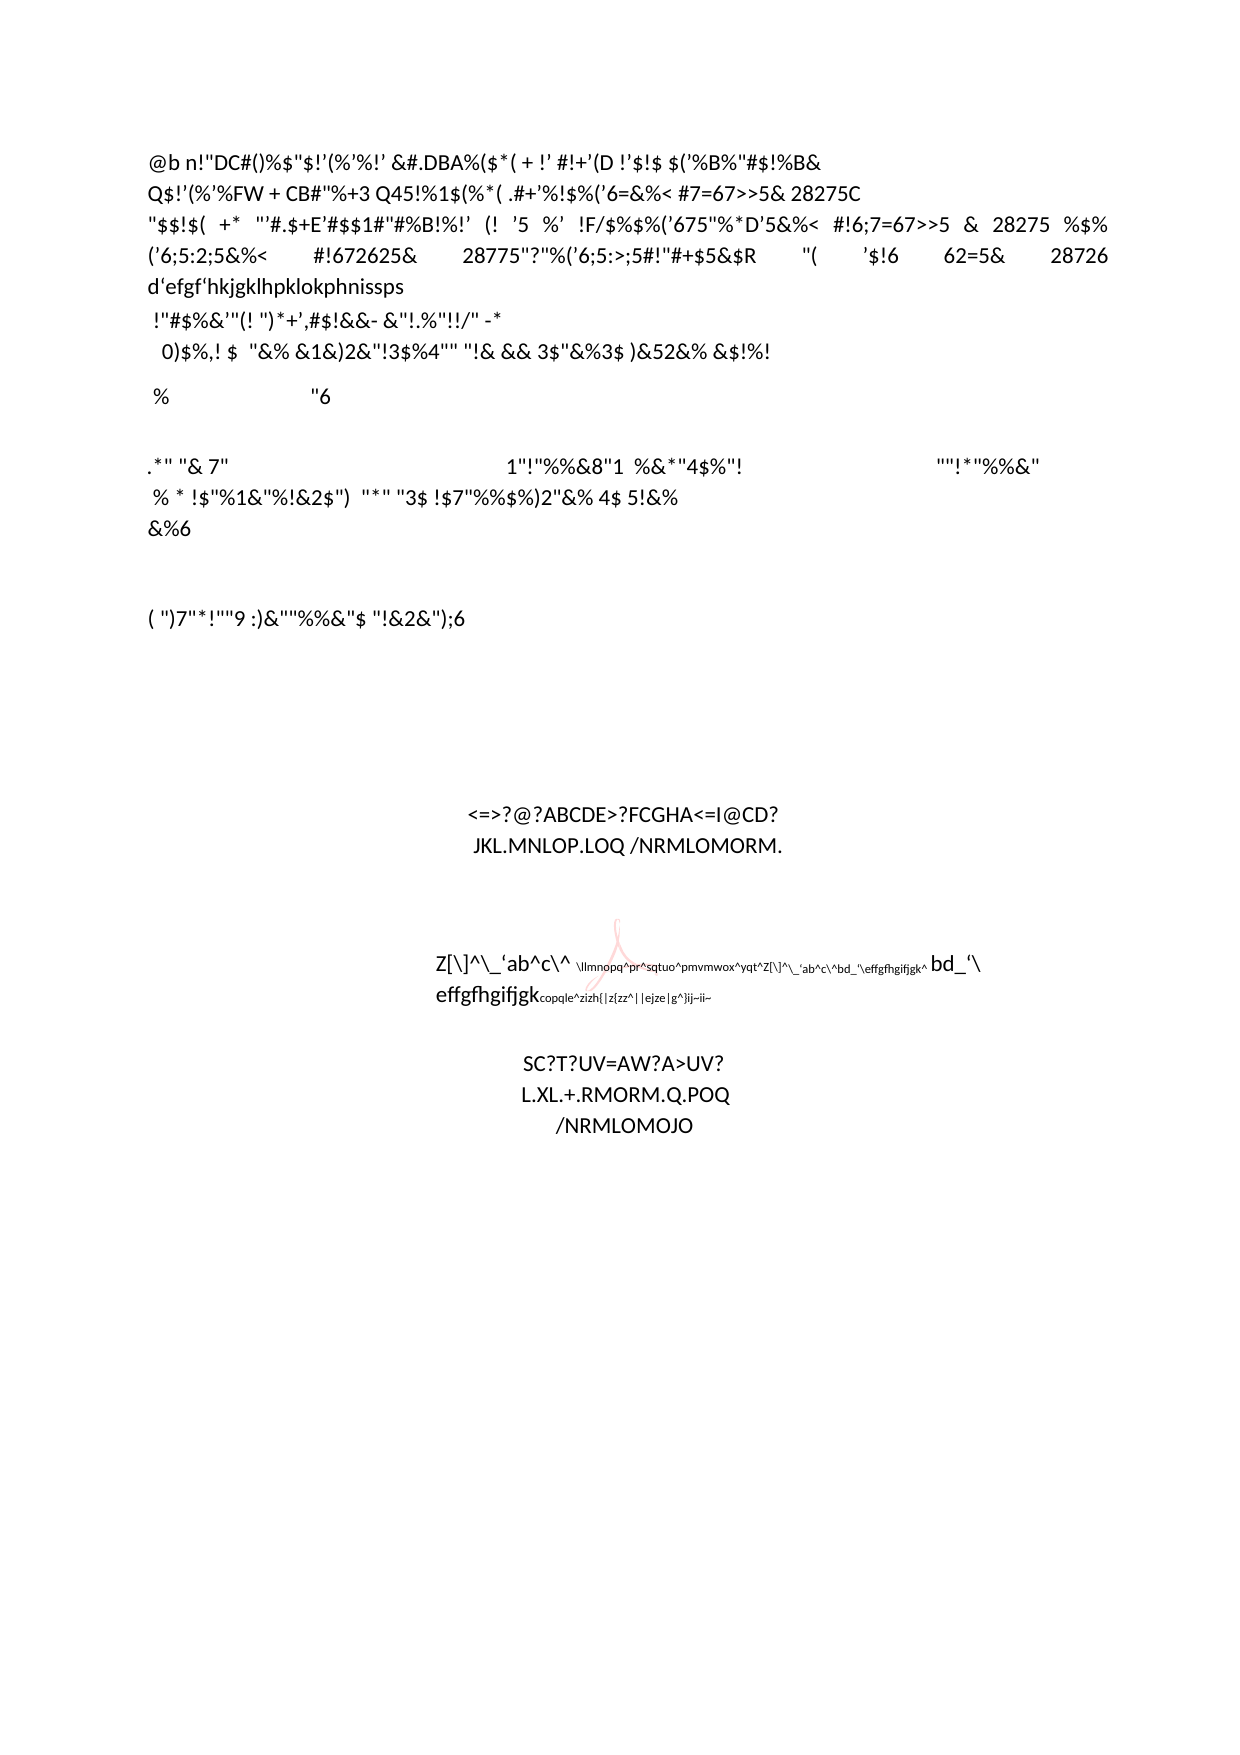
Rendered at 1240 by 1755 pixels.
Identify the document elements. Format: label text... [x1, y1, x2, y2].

text Z[\]^\_‘ab^c\^ \llmnopq^pr^sqtuo^pmvmwox^yqt^Z[\]^\_‘ab^c\^bd_‘\effgfhgifjgk^ bd_‘\effgfhgifjgkcopqle^zizh{|z{zz^||ejze|g^}ij~ii~ [436, 949, 1112, 1009]
text !"#$%&’"(! ")*+’,#$!&&- &"!.%"!!/" -* [147, 306, 1109, 334]
text /NRMLOMOJO [181, 1111, 1067, 1139]
text .*" "& 7" 1"!"%%&8"1 %&*"4$%"! ""!*"%%&" [146, 452, 1112, 480]
text % "6 [148, 382, 1112, 410]
text % * !$"%1&"%!&2$") "*" "3$ !$7"%%$%)2"&% 4$ 5!&% [147, 483, 1109, 511]
text 0)$%,! $ "&% &1&)2&"!3$%4"" "!& && 3$"&%3$ )&52&% &$!%! [162, 337, 1109, 365]
text <=>?@?ABCDE>?FCGHA<=I@CD? JKL.MNLOP.LOQ /NRMLOMORM. [415, 801, 831, 859]
text &%6 [147, 514, 1109, 542]
text SC?T?UV=AW?A>UV? [181, 1049, 1066, 1077]
text "$$!$( +* "’#.$+E’#$$1#"#%B!%!’ (! ’5 %’ !F/$%$%(’675"%*D’5&%< #!6;7=67>>5 & 28275 %$%(’6;5:2;5&%< #!672625& 28775"?"%(’6;5:>;5#!"#+$5&$R "( ’$!6 62=5& 28726 d‘efgf‘hkjgklhpklokphnissps [147, 211, 1109, 300]
text ( ")7"*!""9 :)&""%%&"$ "!&2&");6 [147, 604, 1109, 632]
text L.XL.+.RMORM.Q.POQ [181, 1080, 1070, 1108]
text Q$!’(%’%FW + CB#"%+3 Q45!%1$(%*( .#+’%!$%(’6=&%< #7=67>>5& 28275C [147, 179, 1109, 208]
text @b n!"DC#()%$"$!’(%’%!’ &#.DBA%($*( + !’ #!+’(D !’$!$ $(’%B%"#$!%B& [147, 148, 1109, 177]
